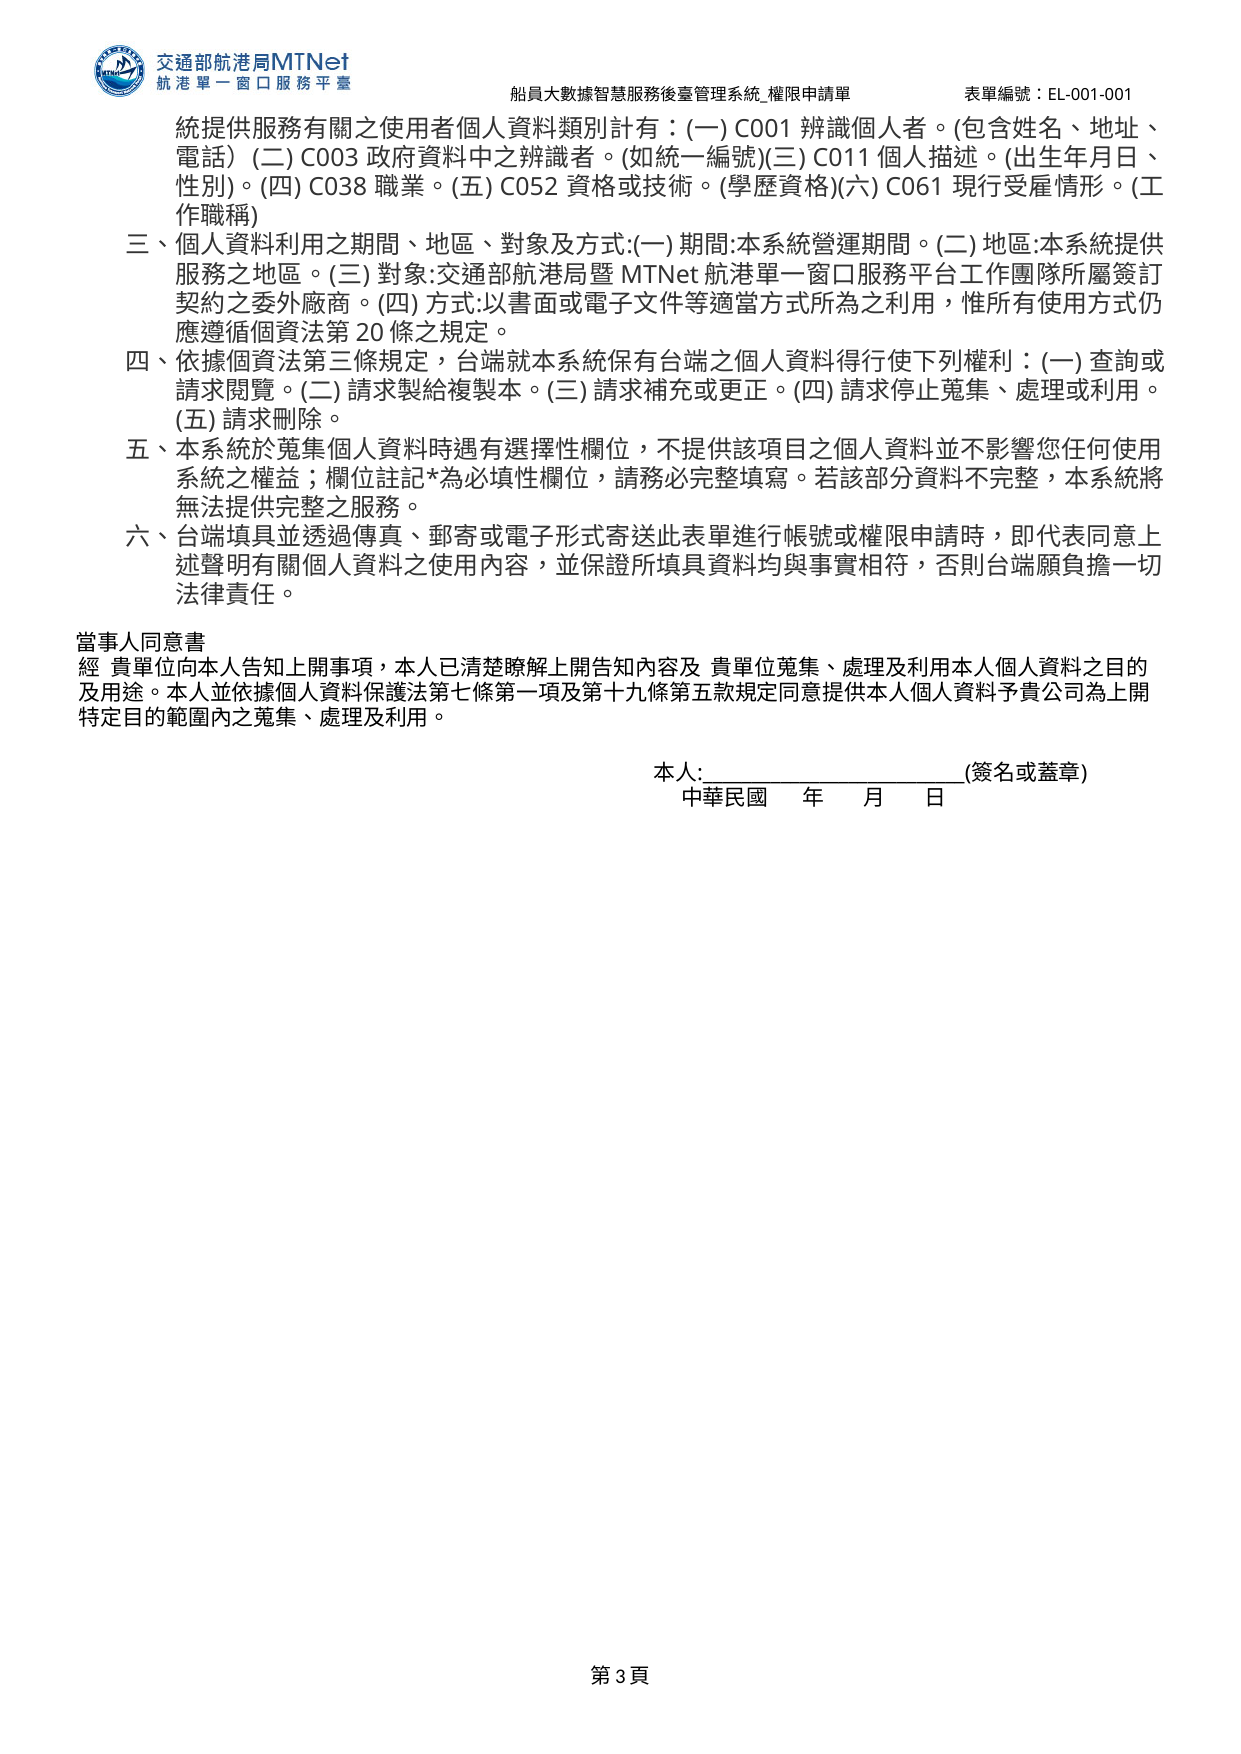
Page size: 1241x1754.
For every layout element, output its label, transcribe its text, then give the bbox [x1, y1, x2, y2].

picture [75, 41, 397, 100]
text 本人:___________________________(簽名或蓋章) [78, 760, 1165, 785]
list 個人資料利用之期間、地區、對象及方式:(一) 期間:本系統營運期間。(二) 地區:本系統提供服務之地區。(三) 對象:交通部航港局暨MTNet航港單一窗口服務平台工作團隊所屬簽訂契約之委外廠商。(四) 方式:以書面或電子文件等適當方式所為之利用，惟所有使用方式仍應遵循個資法第20條之規定。 [125, 231, 1165, 347]
text 當事人同意書 [75, 631, 1165, 656]
list 依據個資法第三條規定，台端就本系統保有台端之個人資料得行使下列權利：(一) 查詢或請求閱覽。(二) 請求製給複製本。(三) 請求補充或更正。(四) 請求停止蒐集、處理或利用。(五) 請求刪除。 [125, 347, 1165, 435]
list 本系統於蒐集個人資料時遇有選擇性欄位，不提供該項目之個人資料並不影響您任何使用系統之權益；欄位註記*為必填性欄位，請務必完整填寫。若該部分資料不完整，本系統將無法提供完整之服務。 [125, 435, 1165, 522]
text 中華民國 年 月 日 [78, 785, 1165, 810]
list 台端填具並透過傳真、郵寄或電子形式寄送此表單進行帳號或權限申請時，即代表同意上述聲明有關個人資料之使用內容，並保證所填具資料均與事實相符，否則台端願負擔一切法律責任。 [125, 522, 1165, 610]
text 經 貴單位向本人告知上開事項，本人已清楚瞭解上開告知內容及 貴單位蒐集、處理及利用本人個人資料之目的及用途。本人並依據個人資料保護法第七條第一項及第十九條第五款規定同意提供本人個人資料予貴公司為上開特定目的範圍內之蒐集、處理及利用。 [78, 656, 1165, 731]
list 統提供服務有關之使用者個人資料類別計有：(一) C001 辨識個人者。(包含姓名、地址、電話）(二) C003 政府資料中之辨識者。(如統一編號)(三) C011個人描述。(出生年月日、性別)。(四) C038 職業。(五) C052 資格或技術。(學歷資格)(六) C061 現行受雇情形。(工作職稱) [125, 114, 1165, 231]
